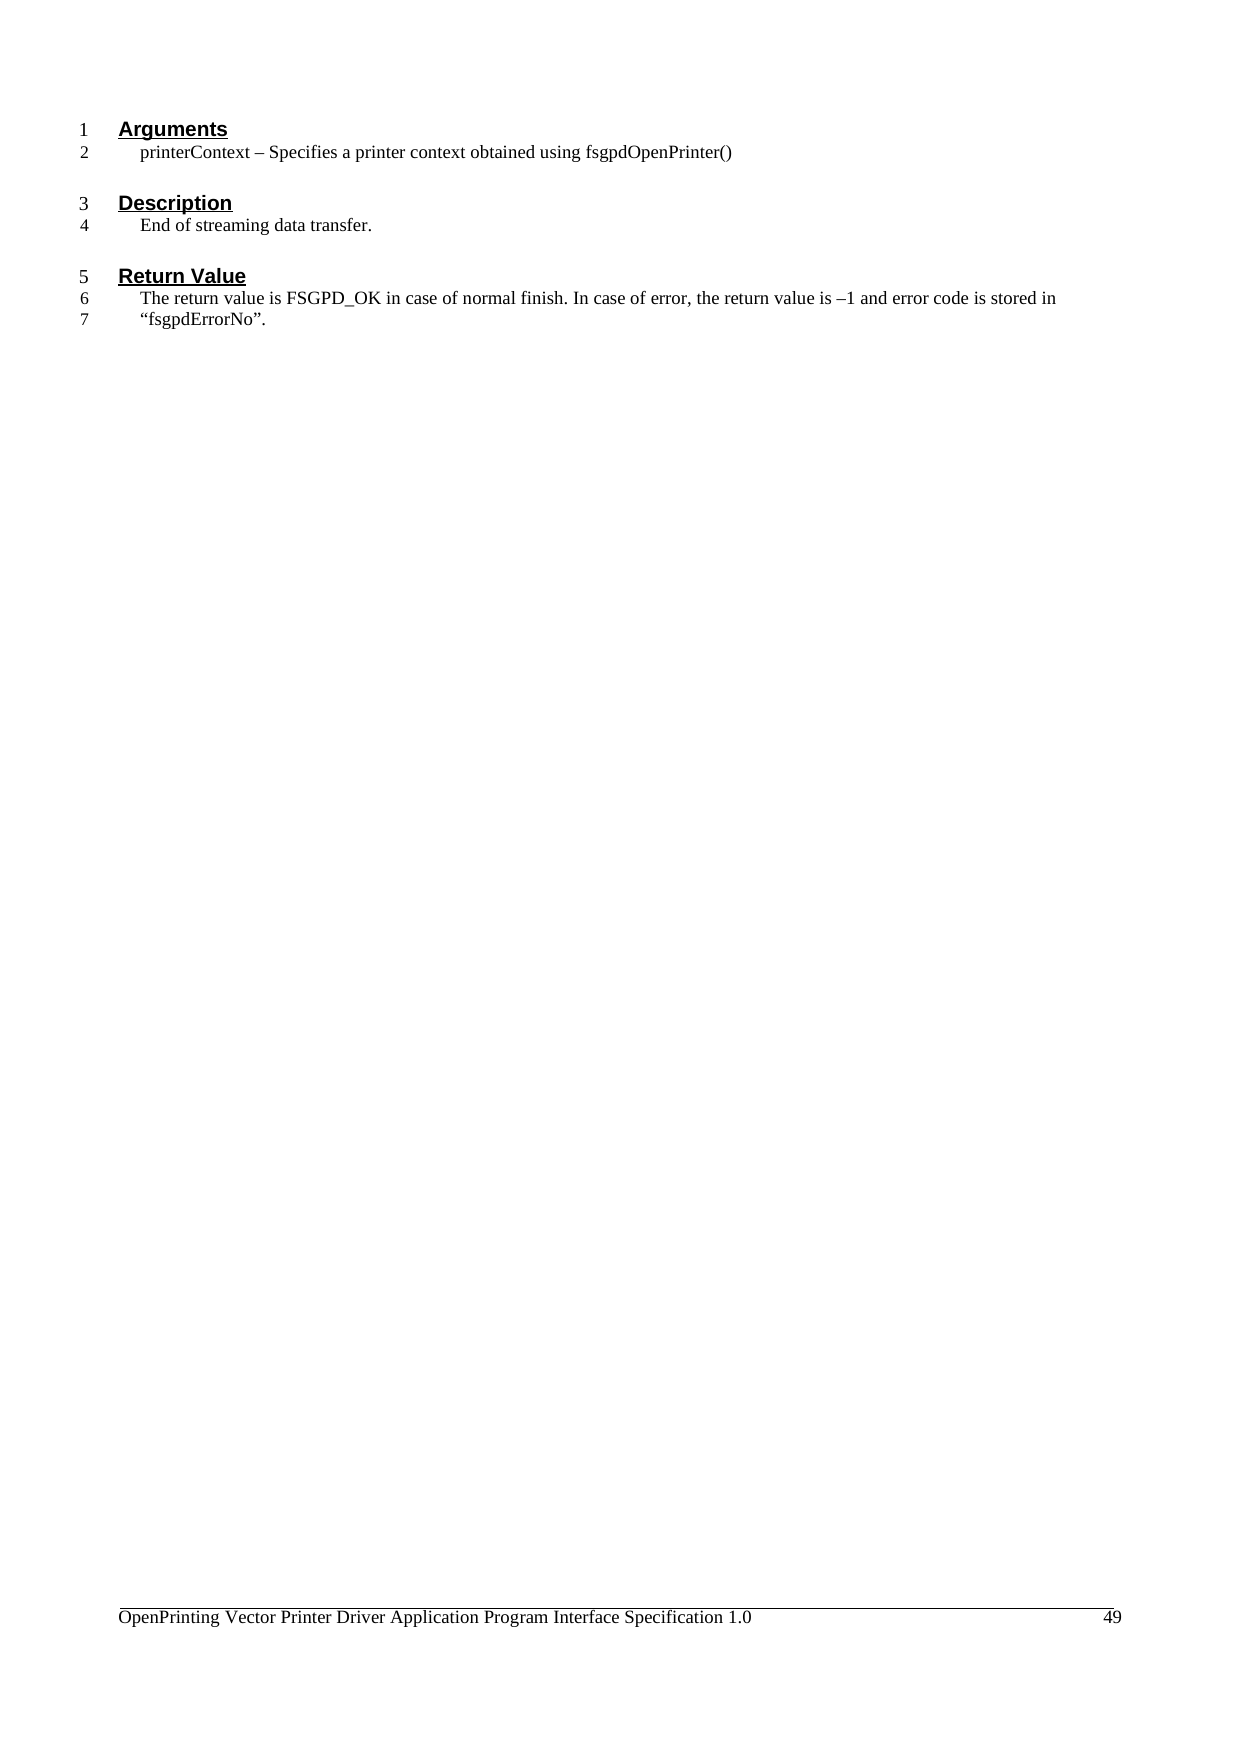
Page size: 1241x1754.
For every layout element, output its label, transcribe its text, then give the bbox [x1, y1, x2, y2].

subtitle Arguments [118, 118, 1122, 141]
text The return value is FSGPD_OK in case of normal finish. In case of error, the return value is –1 and error code is stored in “fsgpdErrorNo”. [140, 288, 1100, 329]
subtitle Return Value [118, 264, 1122, 288]
text End of streaming data transfer. [140, 214, 1100, 235]
text printerContext – Specifies a printer context obtained using fsgpdOpenPrinter() [140, 141, 1100, 162]
subtitle Description [118, 191, 1122, 214]
